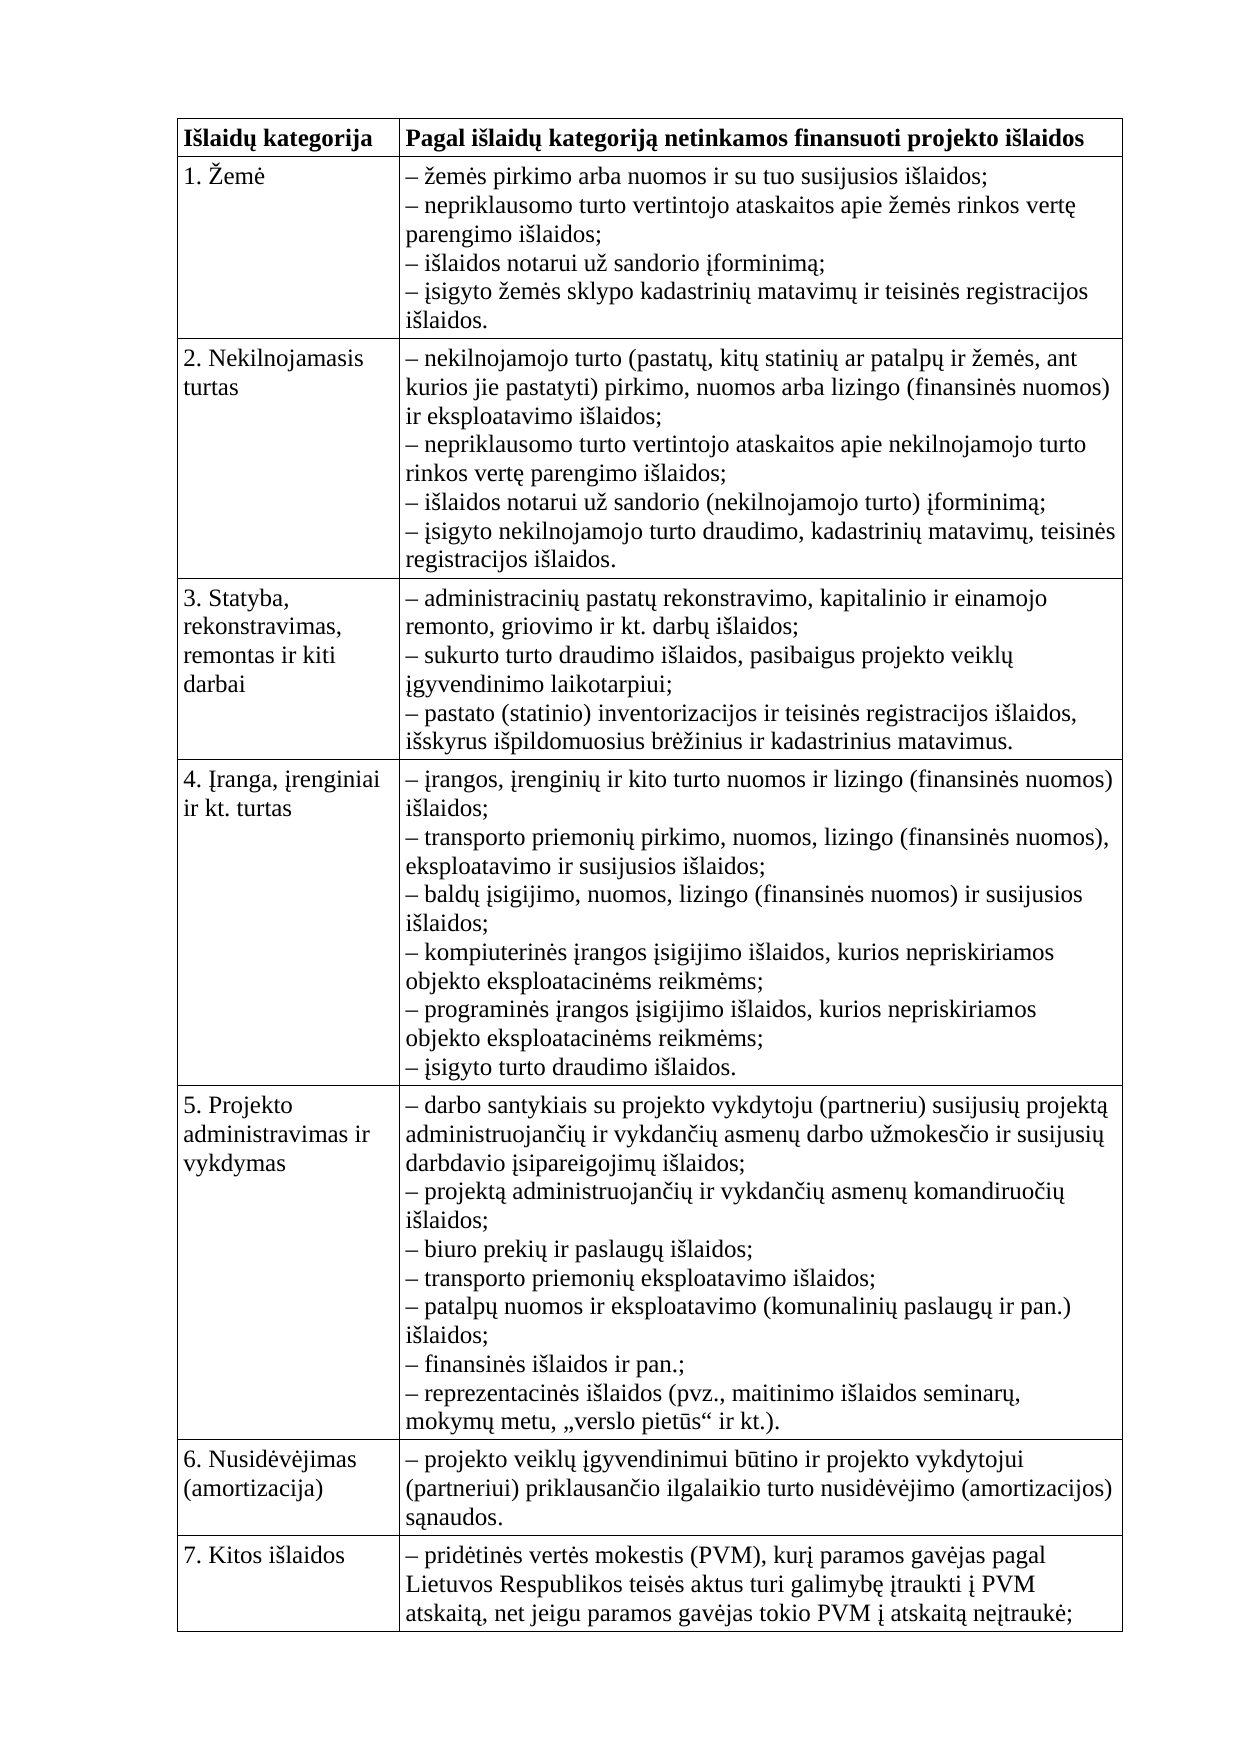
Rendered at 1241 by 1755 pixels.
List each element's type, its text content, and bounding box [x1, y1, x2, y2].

table_header Išlaidų kategorija [178, 119, 399, 156]
table_cell – pridėtinės vertės mokestis (PVM), kurį paramos gavėjas pagal Lietuvos Respublikos teisės aktus turi galimybę įtraukti į PVM atskaitą, net jeigu paramos gavėjas tokio PVM į atskaitą neįtraukė; [400, 1536, 1122, 1631]
table_cell 2. Nekilnojamasis turtas [178, 339, 399, 577]
table_cell 6. Nusidėvėjimas (amortizacija) [178, 1440, 399, 1535]
table_cell – darbo santykiais su projekto vykdytoju (partneriu) susijusių projektą administruojančių ir vykdančių asmenų darbo užmokesčio ir susijusių darbdavio įsipareigojimų išlaidos; – projektą administruojančių ir vykdančių asmenų komandiruočių išlaidos; – biuro prekių ir paslaugų išlaidos; – transporto priemonių eksploatavimo išlaidos; – patalpų nuomos ir eksploatavimo (komunalinių paslaugų ir pan.) išlaidos; – finansinės išlaidos ir pan.; – reprezentacinės išlaidos (pvz., maitinimo išlaidos seminarų, mokymų metu, „verslo pietūs“ ir kt.). [400, 1086, 1122, 1439]
table_cell 7. Kitos išlaidos [178, 1536, 399, 1631]
table_header Pagal išlaidų kategoriją netinkamos finansuoti projekto išlaidos [400, 119, 1122, 156]
table_cell 1. Žemė [178, 157, 399, 338]
table_cell – administracinių pastatų rekonstravimo, kapitalinio ir einamojo remonto, griovimo ir kt. darbų išlaidos; – sukurto turto draudimo išlaidos, pasibaigus projekto veiklų įgyvendinimo laikotarpiui; – pastato (statinio) inventorizacijos ir teisinės registracijos išlaidos, išskyrus išpildomuosius brėžinius ir kadastrinius matavimus. [400, 579, 1122, 759]
table_cell 4. Įranga, įrenginiai ir kt. turtas [178, 760, 399, 1085]
table_cell – žemės pirkimo arba nuomos ir su tuo susijusios išlaidos; – nepriklausomo turto vertintojo ataskaitos apie žemės rinkos vertę parengimo išlaidos; – išlaidos notarui už sandorio įforminimą; – įsigyto žemės sklypo kadastrinių matavimų ir teisinės registracijos išlaidos. [400, 157, 1122, 338]
table_cell – įrangos, įrenginių ir kito turto nuomos ir lizingo (finansinės nuomos) išlaidos; – transporto priemonių pirkimo, nuomos, lizingo (finansinės nuomos), eksploatavimo ir susijusios išlaidos; – baldų įsigijimo, nuomos, lizingo (finansinės nuomos) ir susijusios išlaidos; – kompiuterinės įrangos įsigijimo išlaidos, kurios nepriskiriamos objekto eksploatacinėms reikmėms; – programinės įrangos įsigijimo išlaidos, kurios nepriskiriamos objekto eksploatacinėms reikmėms; – įsigyto turto draudimo išlaidos. [400, 760, 1122, 1085]
table_cell 3. Statyba, rekonstravimas, remontas ir kiti darbai [178, 579, 399, 759]
table_cell – projekto veiklų įgyvendinimui būtino ir projekto vykdytojui (partneriui) priklausančio ilgalaikio turto nusidėvėjimo (amortizacijos) sąnaudos. [400, 1440, 1122, 1535]
table_cell – nekilnojamojo turto (pastatų, kitų statinių ar patalpų ir žemės, ant kurios jie pastatyti) pirkimo, nuomos arba lizingo (finansinės nuomos) ir eksploatavimo išlaidos; – nepriklausomo turto vertintojo ataskaitos apie nekilnojamojo turto rinkos vertę parengimo išlaidos; – išlaidos notarui už sandorio (nekilnojamojo turto) įforminimą; – įsigyto nekilnojamojo turto draudimo, kadastrinių matavimų, teisinės registracijos išlaidos. [400, 339, 1122, 577]
table_cell 5. Projekto administravimas ir vykdymas [178, 1086, 399, 1439]
